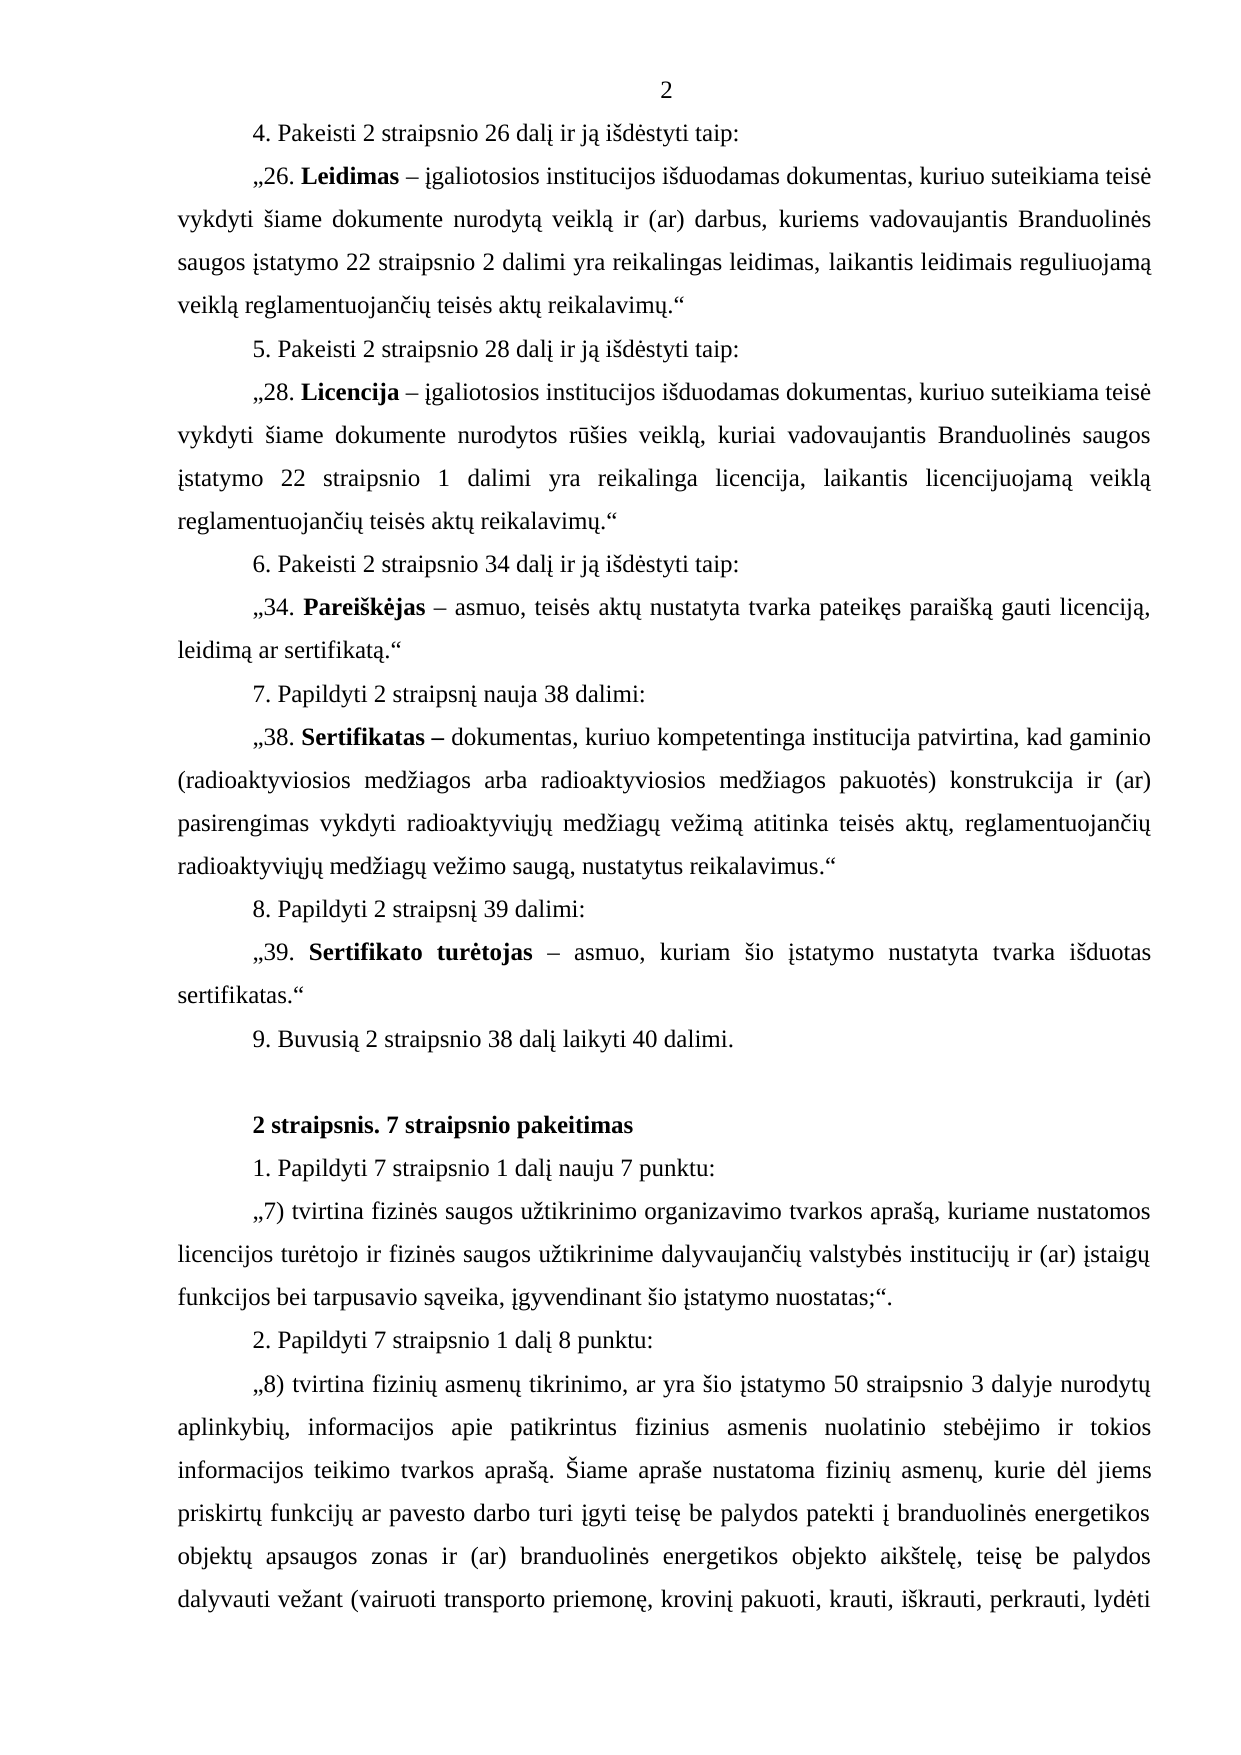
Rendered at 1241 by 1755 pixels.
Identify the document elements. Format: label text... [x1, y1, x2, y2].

text „34. Pareiškėjas – asmuo, teisės aktų nustatyta tvarka pateikęs paraišką gauti licenciją, leidimą ar sertifikatą.“ [177, 592, 1152, 664]
text „39. Sertifikato turėtojas – asmuo, kuriam šio įstatymo nustatyta tvarka išduotas sertifikatas.“ [177, 937, 1152, 1009]
text „8) tvirtina fizinių asmenų tikrinimo, ar yra šio įstatymo 50 straipsnio 3 dalyje nurodytų aplinkybių, informacijos apie patikrintus fizinius asmenis nuolatinio stebėjimo ir tokios informacijos teikimo tvarkos aprašą. Šiame apraše nustatoma fizinių asmenų, kurie dėl jiems priskirtų funkcijų ar pavesto darbo turi įgyti teisę be palydos patekti į branduolinės energetikos objektų apsaugos zonas ir (ar) branduolinės energetikos objekto aikštelę, teisę be palydos dalyvauti vežant (vairuoti transporto priemonę, krovinį pakuoti, krauti, iškrauti, perkrauti, lydėti [177, 1369, 1152, 1613]
text 6. Pakeisti 2 straipsnio 34 dalį ir ją išdėstyti taip: [177, 549, 1152, 578]
text 2. Papildyti 7 straipsnio 1 dalį 8 punktu: [177, 1326, 1152, 1354]
text 4. Pakeisti 2 straipsnio 26 dalį ir ją išdėstyti taip: [177, 118, 1152, 147]
text „7) tvirtina fizinės saugos užtikrinimo organizavimo tvarkos aprašą, kuriame nustatomos licencijos turėtojo ir fizinės saugos užtikrinime dalyvaujančių valstybės institucijų ir (ar) įstaigų funkcijos bei tarpusavio sąveika, įgyvendinant šio įstatymo nuostatas;“. [177, 1196, 1152, 1311]
text „28. Licencija – įgaliotosios institucijos išduodamas dokumentas, kuriuo suteikiama teisė vykdyti šiame dokumente nurodytos rūšies veiklą, kuriai vadovaujantis Branduolinės saugos įstatymo 22 straipsnio 1 dalimi yra reikalinga licencija, laikantis licencijuojamą veiklą reglamentuojančių teisės aktų reikalavimų.“ [177, 377, 1152, 535]
text „38. Sertifikatas – dokumentas, kuriuo kompetentinga institucija patvirtina, kad gaminio (radioaktyviosios medžiagos arba radioaktyviosios medžiagos pakuotės) konstrukcija ir (ar) pasirengimas vykdyti radioaktyviųjų medžiagų vežimą atitinka teisės aktų, reglamentuojančių radioaktyviųjų medžiagų vežimo saugą, nustatytus reikalavimus.“ [177, 722, 1152, 880]
text „26. Leidimas – įgaliotosios institucijos išduodamas dokumentas, kuriuo suteikiama teisė vykdyti šiame dokumente nurodytą veiklą ir (ar) darbus, kuriems vadovaujantis Branduolinės saugos įstatymo 22 straipsnio 2 dalimi yra reikalingas leidimas, laikantis leidimais reguliuojamą veiklą reglamentuojančių teisės aktų reikalavimų.“ [177, 161, 1152, 319]
text 8. Papildyti 2 straipsnį 39 dalimi: [177, 894, 1152, 923]
text 1. Papildyti 7 straipsnio 1 dalį nauju 7 punktu: [177, 1153, 1152, 1182]
text 9. Buvusią 2 straipsnio 38 dalį laikyti 40 dalimi. [177, 1024, 1152, 1052]
text 7. Papildyti 2 straipsnį nauja 38 dalimi: [177, 679, 1152, 707]
text 5. Pakeisti 2 straipsnio 28 dalį ir ją išdėstyti taip: [177, 334, 1152, 362]
text 2 straipsnis. 7 straipsnio pakeitimas [177, 1110, 1152, 1139]
